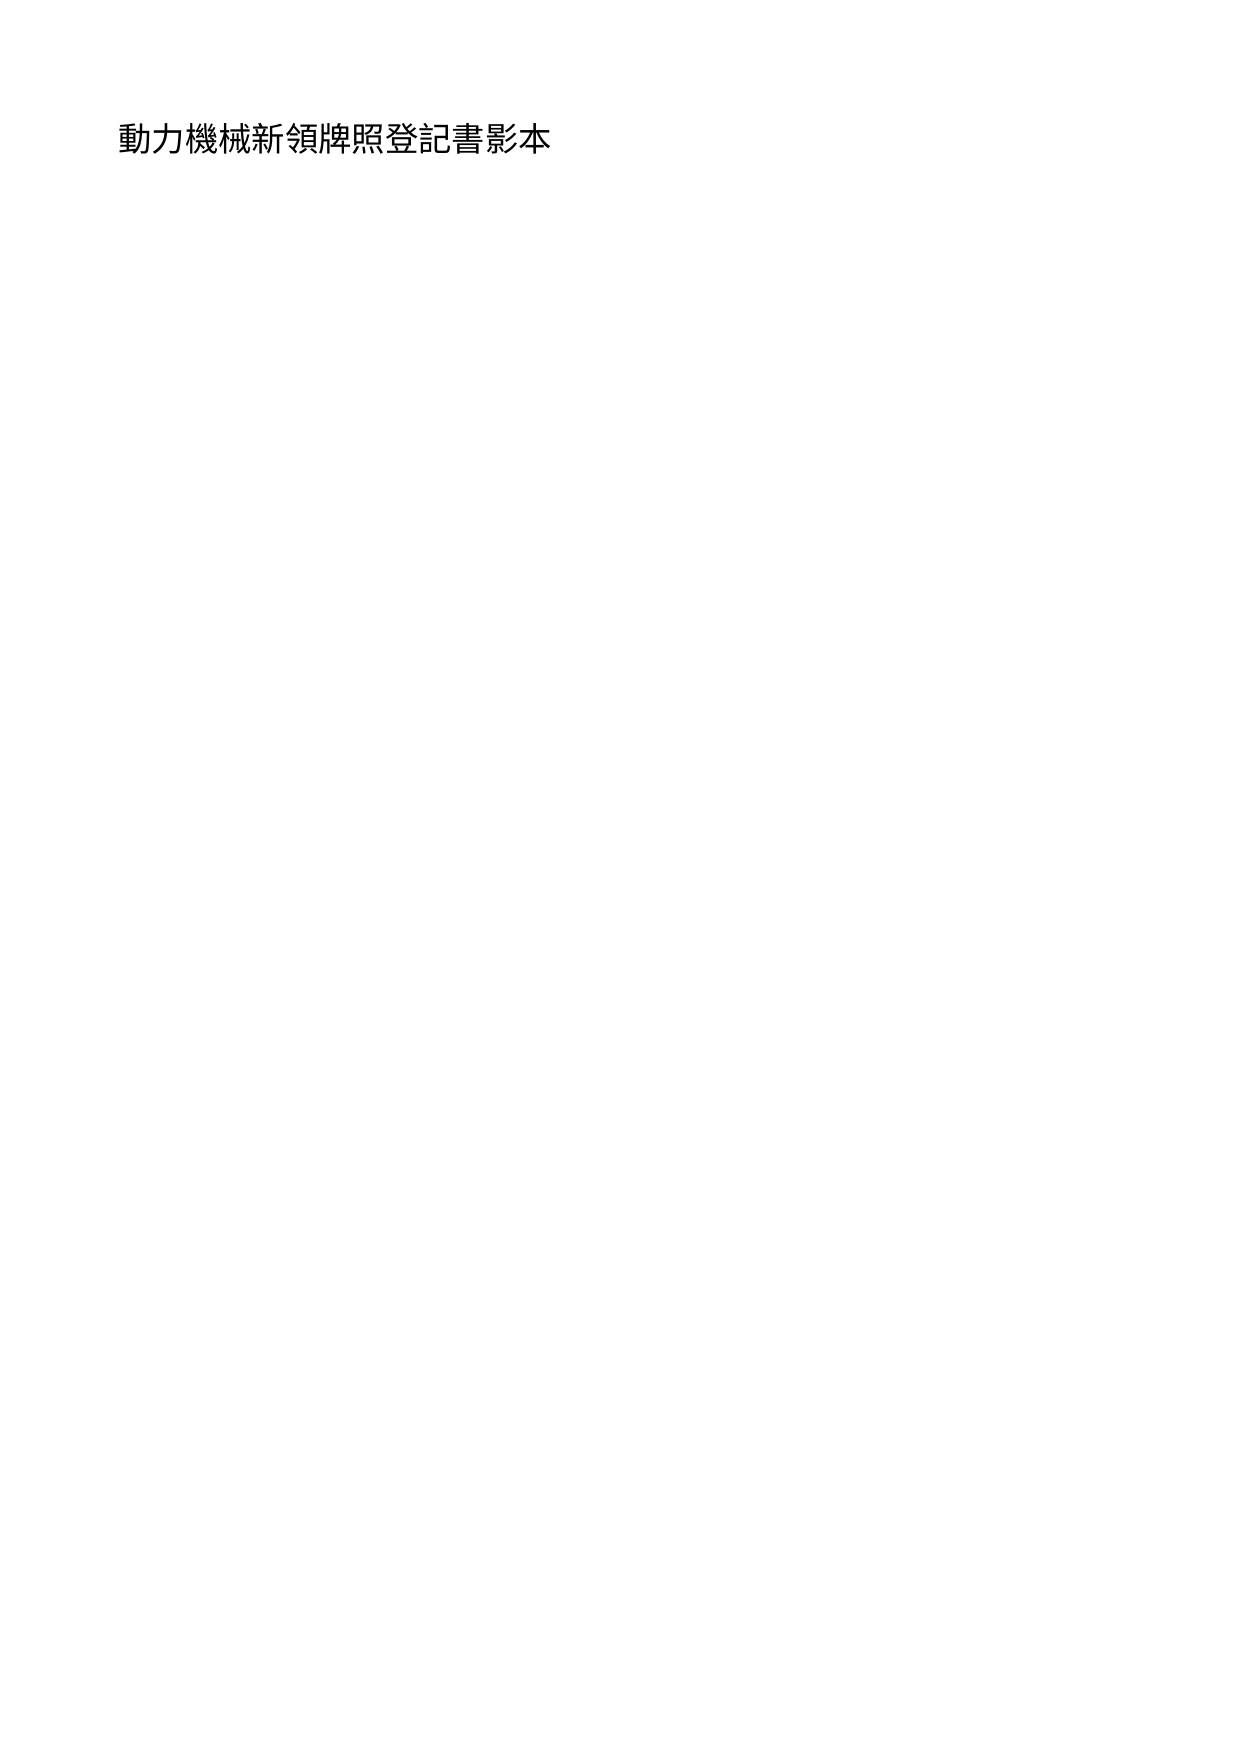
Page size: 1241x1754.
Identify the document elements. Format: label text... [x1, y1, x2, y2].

text 動力機械新領牌照登記書影本 [118, 96, 1122, 158]
